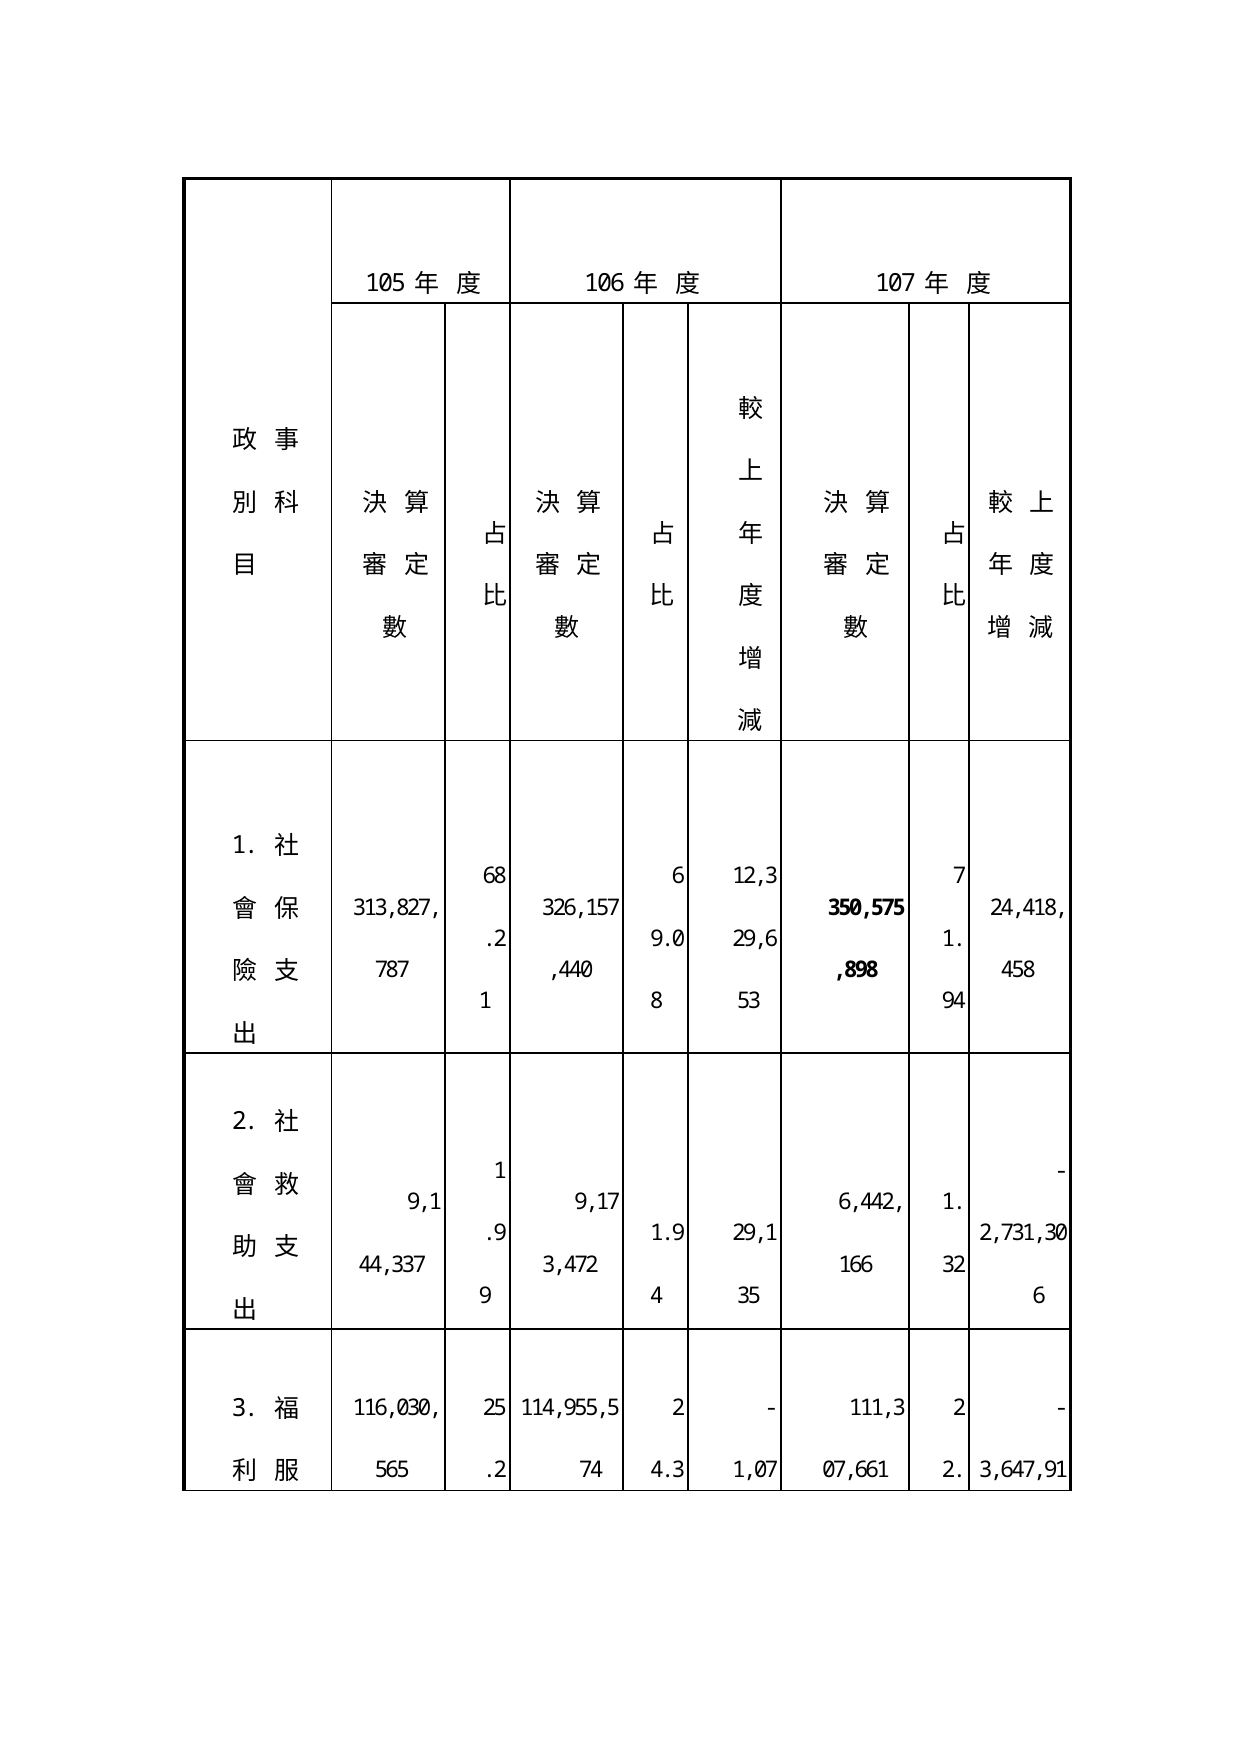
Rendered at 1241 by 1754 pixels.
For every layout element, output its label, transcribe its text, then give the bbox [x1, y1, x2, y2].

table_cell 22. [910, 1330, 968, 1490]
table_cell 較上年度 增減 [689, 304, 780, 740]
table_cell 9,173,472 [511, 1054, 622, 1328]
table_header 107年度 [782, 180, 1069, 302]
table_cell 350,575,898 [782, 741, 908, 1052]
table_cell 12,329,653 [689, 741, 780, 1052]
table_cell -2,731,306 [970, 1054, 1069, 1328]
table_cell 1.94 [624, 1054, 687, 1328]
table_cell 3.福利服 [186, 1330, 331, 1490]
table_cell 116,030,565 [332, 1330, 444, 1490]
table_cell 占比 [446, 304, 509, 740]
table_header 政事別科目 [186, 180, 331, 740]
table_cell 24.3 [624, 1330, 687, 1490]
table_cell 29,135 [689, 1054, 780, 1328]
table_header 106年度 [511, 180, 780, 302]
table_cell 決算審定數 [511, 304, 622, 740]
table_cell 6,442,166 [782, 1054, 908, 1328]
table_cell 決算審定數 [782, 304, 908, 740]
table_cell 2.社會救助支出 [186, 1054, 331, 1328]
table_header 105年度 [332, 180, 509, 302]
table_cell 較上年度 增減 [970, 304, 1069, 740]
table_cell 25.2 [446, 1330, 509, 1490]
table_cell 114,955,574 [511, 1330, 622, 1490]
table_cell 1.社會保險支出 [186, 741, 331, 1052]
table_cell -1,07 [689, 1330, 780, 1490]
table_cell 決算審定數 [332, 304, 444, 740]
table_cell 占比 [624, 304, 687, 740]
table_cell 9,144,337 [332, 1054, 444, 1328]
table_cell 68.21 [446, 741, 509, 1052]
table_cell 71.94 [910, 741, 968, 1052]
table_cell 占比 [910, 304, 968, 740]
table_cell 1.99 [446, 1054, 509, 1328]
table_cell 326,157,440 [511, 741, 622, 1052]
table_cell - 3,647,91 [970, 1330, 1069, 1490]
table_cell 313,827,787 [332, 741, 444, 1052]
table_cell 1.32 [910, 1054, 968, 1328]
table_cell 69.08 [624, 741, 687, 1052]
table_cell 111,307,661 [782, 1330, 908, 1490]
table_cell 24,418,458 [970, 741, 1069, 1052]
